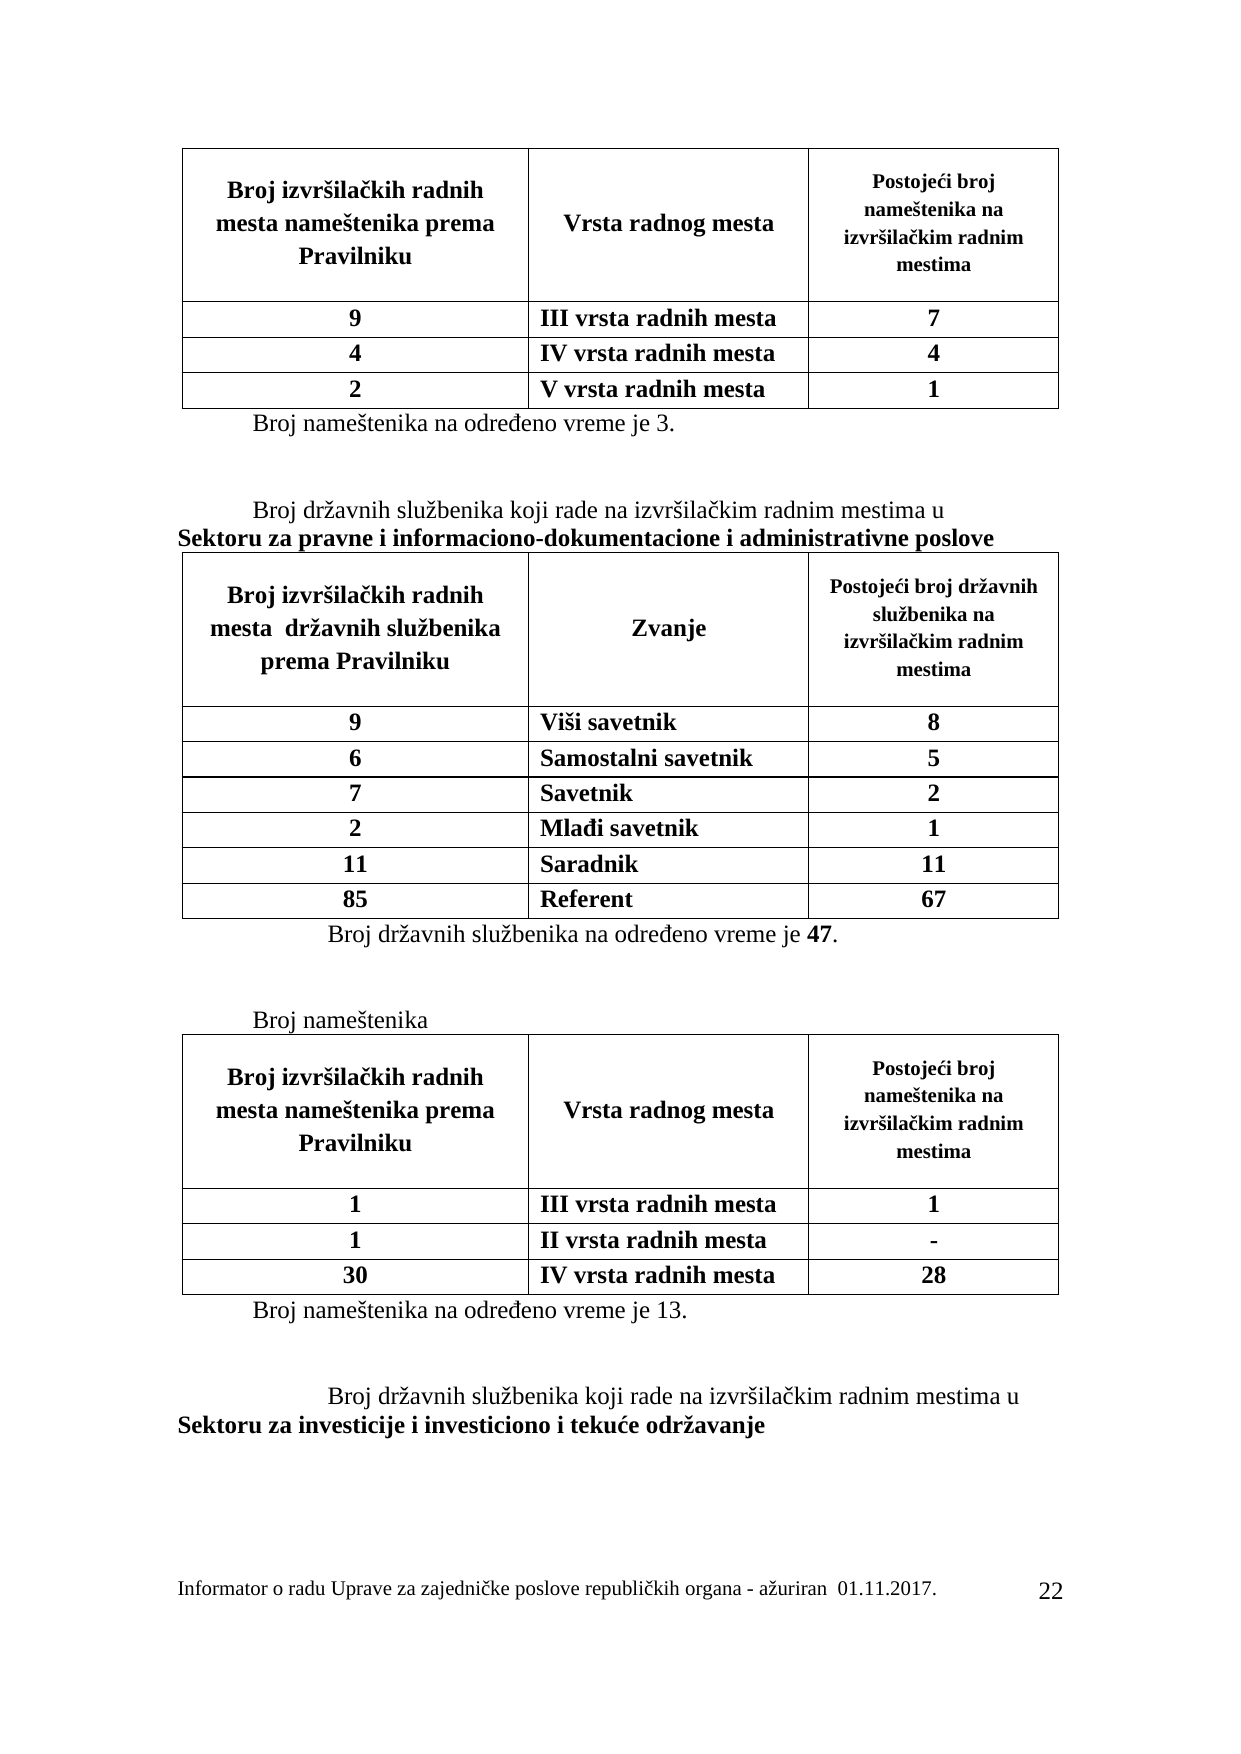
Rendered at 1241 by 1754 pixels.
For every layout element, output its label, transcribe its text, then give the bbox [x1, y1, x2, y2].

table_cell 2 [183, 813, 528, 847]
table_header Zvanje [529, 553, 808, 706]
table_cell 5 [809, 742, 1058, 776]
table_header Broj izvršilačkih radnih mesta nameštenika prema Pravilniku [183, 149, 528, 301]
table_header Broj izvršilačkih radnih mesta nameštenika prema Pravilniku [183, 1035, 528, 1188]
table_cell 8 [809, 707, 1058, 741]
table_cell IV vrsta radnih mesta [529, 1260, 808, 1294]
table_cell 6 [183, 742, 528, 776]
table_cell 1 [183, 1189, 528, 1223]
table_cell Viši savetnik [529, 707, 808, 741]
table_cell 7 [183, 778, 528, 812]
table_header Postojeći broj nameštenika na izvršilačkim radnim mestima [809, 149, 1058, 301]
table_cell 85 [183, 884, 528, 918]
table_cell 9 [183, 707, 528, 741]
table_header Broj izvršilačkih radnih mesta državnih službenika prema Pravilniku [183, 553, 528, 706]
table_cell 9 [183, 302, 528, 337]
table_cell 2 [183, 373, 528, 407]
table_cell 1 [809, 1189, 1058, 1223]
text Broj državnih službenika koji rade na izvršilačkim radnim mestima u Sektoru za investicije i investiciono i tekuće održavanje [177, 1381, 1063, 1439]
table_cell 7 [809, 302, 1058, 337]
table_cell IV vrsta radnih mesta [529, 338, 808, 372]
table_cell 11 [183, 848, 528, 883]
table_cell 67 [809, 884, 1058, 918]
table_header Vrsta radnog mesta [529, 149, 808, 301]
table_cell Savetnik [529, 778, 808, 812]
table_cell 1 [809, 813, 1058, 847]
table_cell 4 [809, 338, 1058, 372]
table_cell 1 [809, 373, 1058, 407]
table_header Postojeći broj nameštenika na izvršilačkim radnim mestima [809, 1035, 1058, 1188]
table_cell 2 [809, 778, 1058, 812]
text Broj državnih službenika na određeno vreme je 47. [177, 919, 1063, 948]
table_cell Referent [529, 884, 808, 918]
text Broj nameštenika na određeno vreme je 13. [177, 1295, 1063, 1324]
text Broj nameštenika na određeno vreme je 3. [177, 408, 1063, 437]
text Broj nameštenika [177, 1005, 1063, 1034]
table_cell Samostalni savetnik [529, 742, 808, 776]
table_cell III vrsta radnih mesta [529, 1189, 808, 1223]
table_cell 11 [809, 848, 1058, 883]
table_cell 28 [809, 1260, 1058, 1294]
table_header Postojeći broj državnih službenika na izvršilačkim radnim mestima [809, 553, 1058, 706]
table_cell 30 [183, 1260, 528, 1294]
text Sektoru za pravne i informaciono-dokumentacione i administrativne poslove [177, 523, 1063, 552]
table_cell II vrsta radnih mesta [529, 1224, 808, 1258]
text Broj državnih službenika koji rade na izvršilačkim radnim mestima u [177, 495, 1063, 523]
table_header Vrsta radnog mesta [529, 1035, 808, 1188]
table_cell III vrsta radnih mesta [529, 302, 808, 337]
table_cell - [809, 1224, 1058, 1258]
table_cell Mlađi savetnik [529, 813, 808, 847]
table_cell 4 [183, 338, 528, 372]
table_cell 1 [183, 1224, 528, 1258]
table_cell V vrsta radnih mesta [529, 373, 808, 407]
table_cell Saradnik [529, 848, 808, 883]
